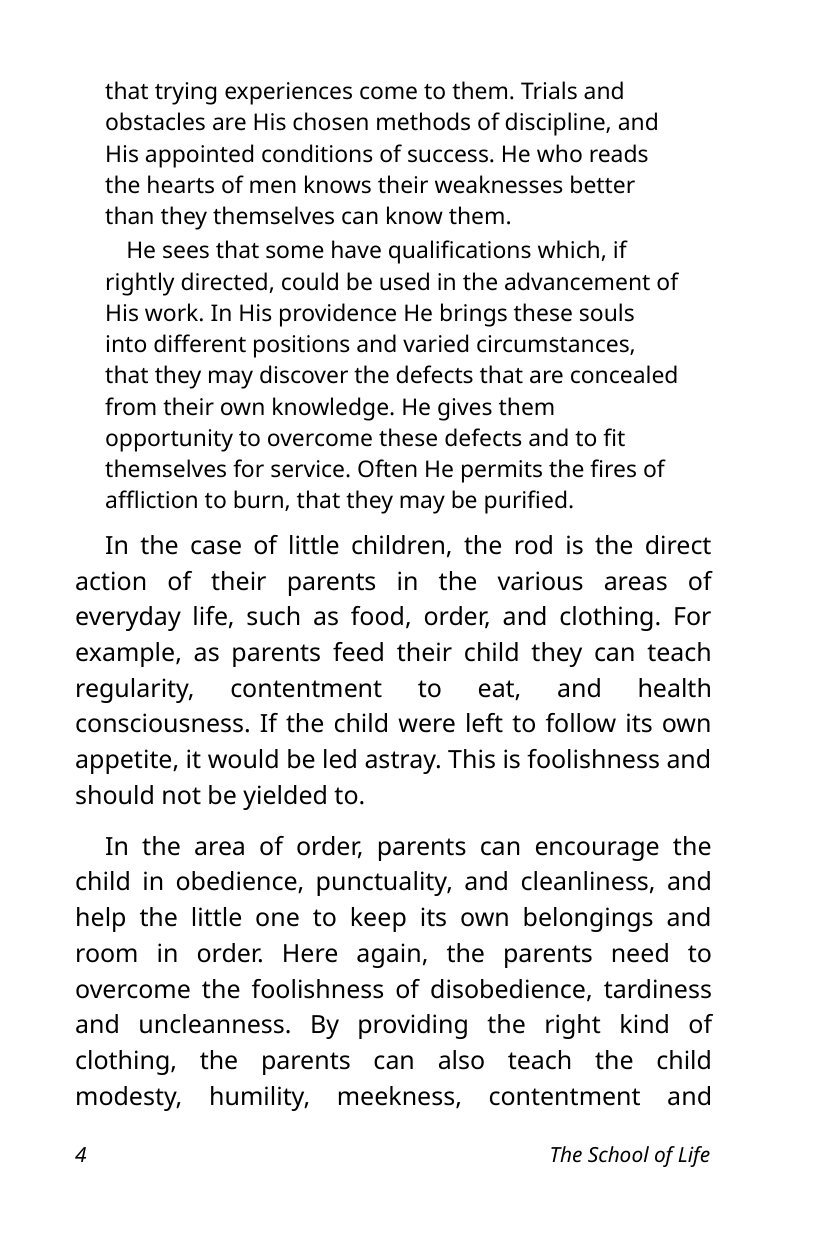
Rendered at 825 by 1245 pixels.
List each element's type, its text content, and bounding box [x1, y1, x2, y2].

text He sees that some have qualifications which, if rightly directed, could be used in the advancement of His work. In His providence He brings these souls into different positions and varied circumstances, that they may discover the defects that are concealed from their own knowledge. He gives them opportunity to overcome these defects and to fit themselves for service. Often He permits the fires of affliction to burn, that they may be purified. [105, 234, 682, 516]
text In the area of order, parents can encourage the child in obedience, punctuality, and cleanliness, and help the little one to keep its own belongings and room in order. Here again, the parents need to overcome the foolishness of disobedience, tardiness and uncleanness. By providing the right kind of clothing, the parents can also teach the child modesty, humility, meekness, contentment and [75, 828, 712, 1112]
text that trying experiences come to them. Trials and obstacles are His chosen methods of discipline, and His appointed conditions of success. He who reads the hearts of men knows their weaknesses better than they themselves can know them. [105, 75, 682, 231]
text In the case of little children, the rod is the direct action of their parents in the various areas of everyday life, such as food, order, and clothing. For example, as parents feed their child they can teach regularity, contentment to eat, and health consciousness. If the child were left to follow its own appetite, it would be led astray. This is foolishness and should not be yielded to. [75, 527, 712, 812]
